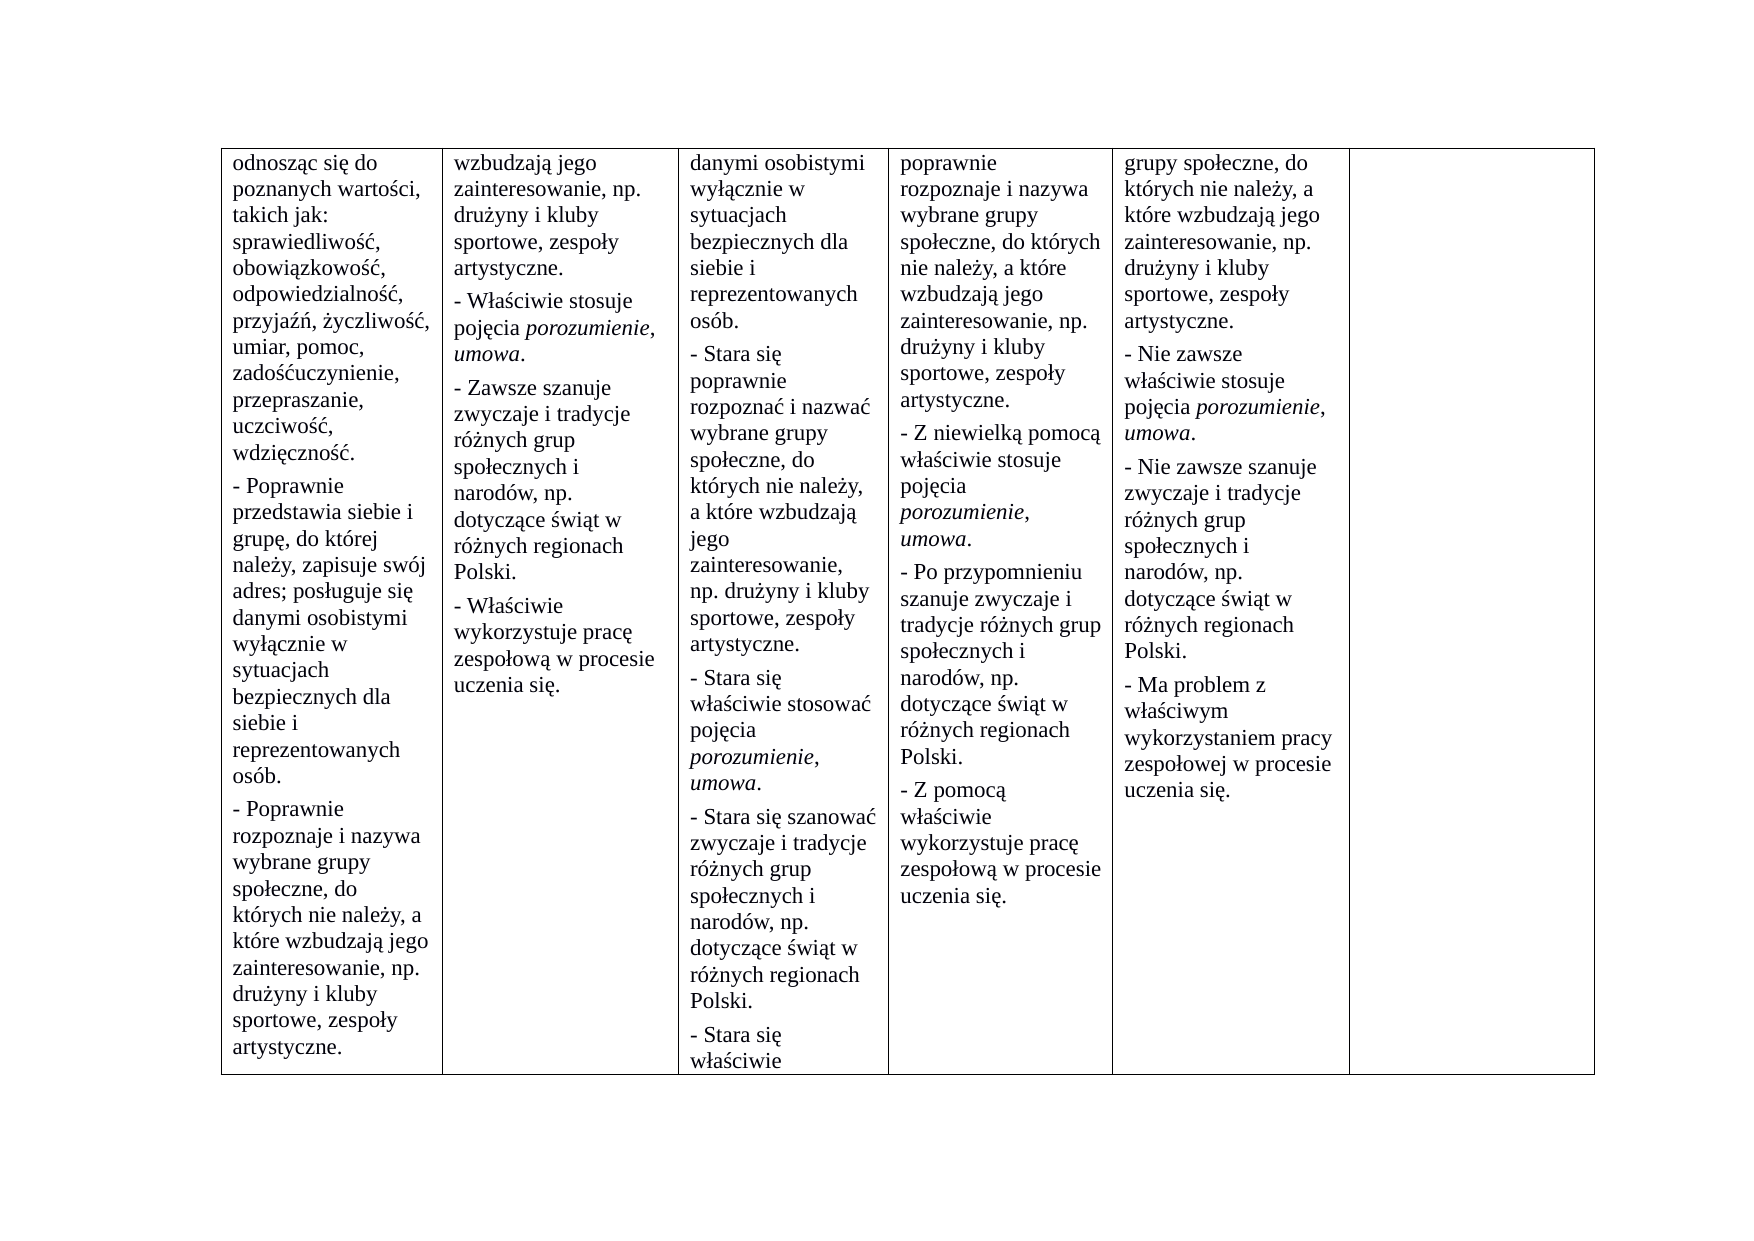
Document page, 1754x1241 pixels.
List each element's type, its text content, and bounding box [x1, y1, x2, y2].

table_cell wzbudzają jego zainteresowanie, np. drużyny i kluby sportowe, zespoły artystyczne. - Właściwie stosuje pojęcia porozumienie, umowa. - Zawsze szanuje zwyczaje i tradycje różnych grup społecznych i narodów, np. dotyczące świąt w różnych regionach Polski. - Właściwie wykorzystuje pracę zespołową w procesie uczenia się. [443, 149, 678, 1073]
table_cell danymi osobistymi wyłącznie w sytuacjach bezpiecznych dla siebie i reprezentowanych osób. - Stara się poprawnie rozpoznać i nazwać wybrane grupy społeczne, do których nie należy, a które wzbudzają jego zainteresowanie, np. drużyny i kluby sportowe, zespoły artystyczne. - Stara się właściwie stosować pojęcia porozumienie, umowa. - Stara się szanować zwyczaje i tradycje różnych grup społecznych i narodów, np. dotyczące świąt w różnych regionach Polski. - Stara się właściwie [679, 149, 888, 1073]
table_cell odnosząc się do poznanych wartości, takich jak: sprawiedliwość, obowiązkowość, odpowiedzialność, przyjaźń, życzliwość, umiar, pomoc, zadośćuczynienie, przepraszanie, uczciwość, wdzięczność. - Poprawnie przedstawia siebie i grupę, do której należy, zapisuje swój adres; posługuje się danymi osobistymi wyłącznie w sytuacjach bezpiecznych dla siebie i reprezentowanych osób. - Poprawnie rozpoznaje i nazywa wybrane grupy społeczne, do których nie należy, a które wzbudzają jego zainteresowanie, np. drużyny i kluby sportowe, zespoły artystyczne. [222, 149, 442, 1073]
table_cell [1350, 149, 1594, 1073]
table_cell poprawnie rozpoznaje i nazywa wybrane grupy społeczne, do których nie należy, a które wzbudzają jego zainteresowanie, np. drużyny i kluby sportowe, zespoły artystyczne. - Z niewielką pomocą właściwie stosuje pojęcia porozumienie, umowa. - Po przypomnieniu szanuje zwyczaje i tradycje różnych grup społecznych i narodów, np. dotyczące świąt w różnych regionach Polski. - Z pomocą właściwie wykorzystuje pracę zespołową w procesie uczenia się. [889, 149, 1112, 1073]
table_cell grupy społeczne, do których nie należy, a które wzbudzają jego zainteresowanie, np. drużyny i kluby sportowe, zespoły artystyczne. - Nie zawsze właściwie stosuje pojęcia porozumienie, umowa. - Nie zawsze szanuje zwyczaje i tradycje różnych grup społecznych i narodów, np. dotyczące świąt w różnych regionach Polski. - Ma problem z właściwym wykorzystaniem pracy zespołowej w procesie uczenia się. [1113, 149, 1349, 1073]
